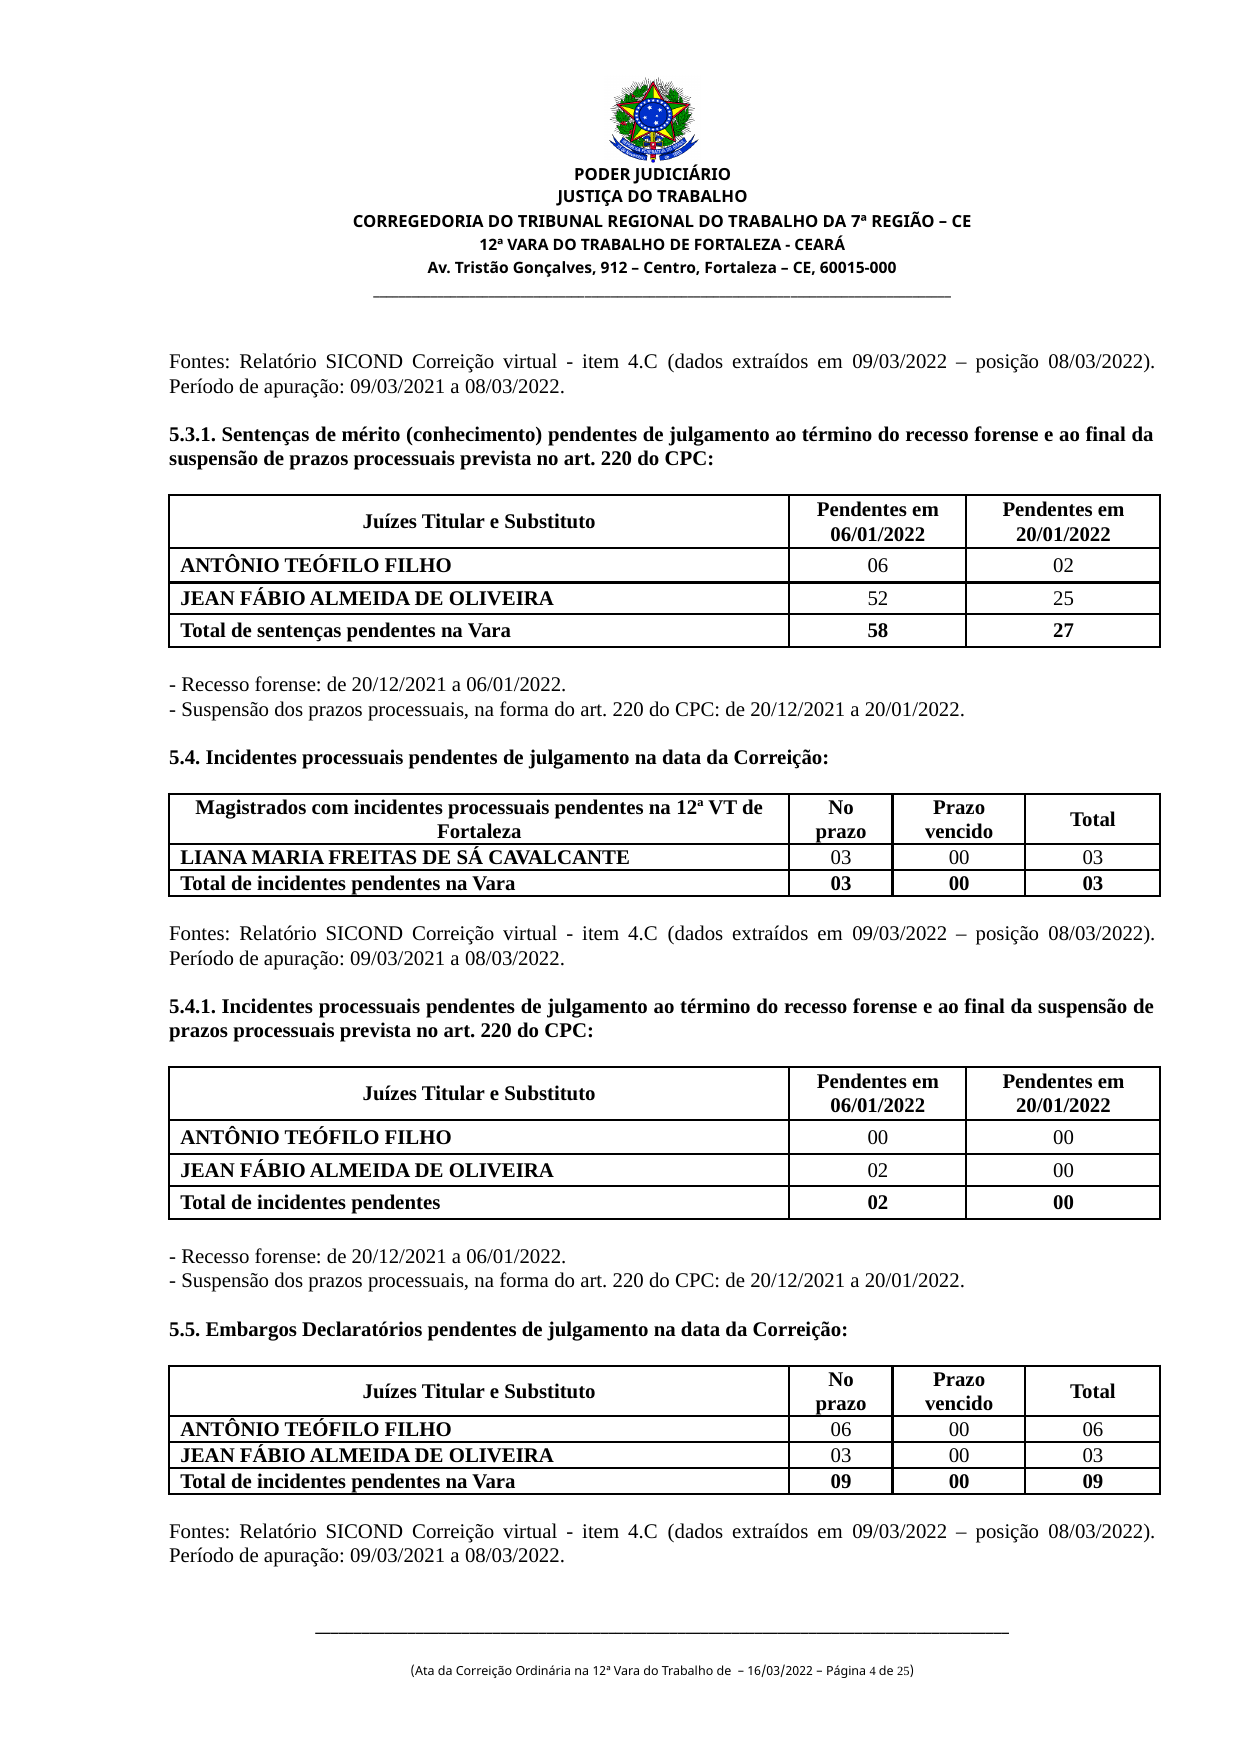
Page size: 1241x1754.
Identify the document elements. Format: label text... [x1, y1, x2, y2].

text - Recesso forense: de 20/12/2021 a 06/01/2022. [169, 1244, 1155, 1268]
table_cell 00 [894, 845, 1024, 869]
table_cell 00 [790, 1121, 965, 1153]
table_header Total [1026, 1367, 1159, 1415]
table_cell Total de incidentes pendentes [170, 1187, 788, 1218]
table_cell 03 [790, 1443, 891, 1467]
table_header Pendentes em 20/01/2022 [967, 496, 1159, 547]
table_cell 00 [967, 1155, 1159, 1184]
table_header Prazo vencido [894, 795, 1024, 843]
table_cell 00 [894, 1417, 1024, 1441]
table_cell 09 [790, 1469, 891, 1493]
table_cell 25 [967, 584, 1159, 613]
table_cell 27 [967, 615, 1159, 646]
table_cell ANTÔNIO TEÓFILO FILHO [170, 549, 788, 581]
table_cell 52 [790, 584, 965, 613]
table_cell 02 [790, 1187, 965, 1218]
text Fontes: Relatório SICOND Correição virtual - item 4.C (dados extraídos em 09/03/2022 – posição 08/03/2022). Período de apuração: 09/03/2021 a 08/03/2022. [169, 349, 1155, 398]
table_cell JEAN FÁBIO ALMEIDA DE OLIVEIRA [170, 1443, 788, 1467]
table_cell 03 [1026, 1443, 1159, 1467]
table_cell 06 [790, 1417, 891, 1441]
table_cell 09 [1026, 1469, 1159, 1493]
picture [604, 75, 700, 164]
text 5.3.1. Sentenças de mérito (conhecimento) pendentes de julgamento ao término do recesso forense e ao final da suspensão de prazos processuais prevista no art. 220 do CPC: [169, 422, 1155, 470]
table_header Juízes Titular e Substituto [170, 1068, 788, 1119]
table_cell LIANA MARIA FREITAS DE SÁ CAVALCANTE [170, 845, 788, 869]
table_header Pendentes em 20/01/2022 [967, 1068, 1159, 1119]
text - Suspensão dos prazos processuais, na forma do art. 220 do CPC: de 20/12/2021 a 20/01/2022. [169, 696, 1155, 721]
table_header Magistrados com incidentes processuais pendentes na 12ª VT de Fortaleza [170, 795, 788, 843]
table_header No prazo [790, 1367, 891, 1415]
table_cell 00 [894, 1469, 1024, 1493]
table_header Prazo vencido [894, 1367, 1024, 1415]
text - Suspensão dos prazos processuais, na forma do art. 220 do CPC: de 20/12/2021 a 20/01/2022. [169, 1268, 1155, 1292]
text 5.4.1. Incidentes processuais pendentes de julgamento ao término do recesso forense e ao final da suspensão de prazos processuais prevista no art. 220 do CPC: [169, 993, 1155, 1042]
table_cell ANTÔNIO TEÓFILO FILHO [170, 1417, 788, 1441]
table_header Juízes Titular e Substituto [170, 1367, 788, 1415]
table_cell Total de incidentes pendentes na Vara [170, 1469, 788, 1493]
table_cell 02 [790, 1155, 965, 1184]
text 5.4. Incidentes processuais pendentes de julgamento na data da Correição: [169, 744, 1155, 769]
table_cell 06 [790, 549, 965, 581]
table_cell 00 [967, 1187, 1159, 1218]
table_cell ANTÔNIO TEÓFILO FILHO [170, 1121, 788, 1153]
table_cell 06 [1026, 1417, 1159, 1441]
table_header No prazo [790, 795, 891, 843]
table_cell Total de sentenças pendentes na Vara [170, 615, 788, 646]
table_cell 03 [790, 871, 891, 895]
table_cell 02 [967, 549, 1159, 581]
table_header Pendentes em 06/01/2022 [790, 1068, 965, 1119]
table_cell 00 [894, 871, 1024, 895]
table_cell Total de incidentes pendentes na Vara [170, 871, 788, 895]
text 5.5. Embargos Declaratórios pendentes de julgamento na data da Correição: [169, 1316, 1155, 1341]
table_header Juízes Titular e Substituto [170, 496, 788, 547]
table_header Pendentes em 06/01/2022 [790, 496, 965, 547]
table_cell JEAN FÁBIO ALMEIDA DE OLIVEIRA [170, 584, 788, 613]
table_cell 00 [894, 1443, 1024, 1467]
table_cell 03 [790, 845, 891, 869]
table_cell 03 [1026, 871, 1159, 895]
table_cell 58 [790, 615, 965, 646]
text Fontes: Relatório SICOND Correição virtual - item 4.C (dados extraídos em 09/03/2022 – posição 08/03/2022). Período de apuração: 09/03/2021 a 08/03/2022. [169, 1519, 1155, 1567]
table_cell JEAN FÁBIO ALMEIDA DE OLIVEIRA [170, 1155, 788, 1184]
text Fontes: Relatório SICOND Correição virtual - item 4.C (dados extraídos em 09/03/2022 – posição 08/03/2022). Período de apuração: 09/03/2021 a 08/03/2022. [169, 921, 1155, 969]
table_header Total [1026, 795, 1159, 843]
text - Recesso forense: de 20/12/2021 a 06/01/2022. [169, 672, 1155, 696]
table_cell 00 [967, 1121, 1159, 1153]
table_cell 03 [1026, 845, 1159, 869]
